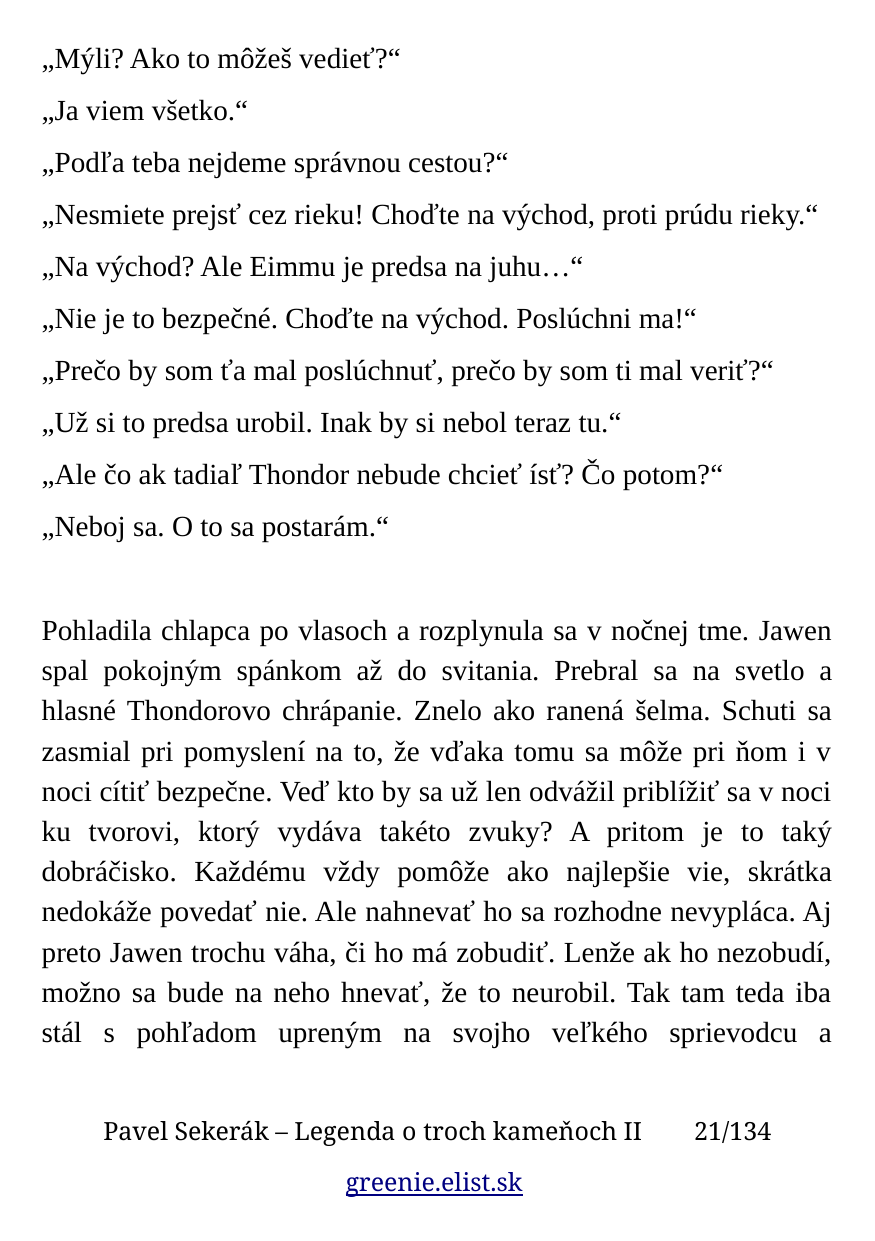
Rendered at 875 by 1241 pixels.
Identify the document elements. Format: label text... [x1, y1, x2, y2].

text „Ja viem všetko.“ [41, 93, 833, 127]
text „Podľa teba nejdeme správnou cestou?“ [41, 145, 833, 179]
text „Neboj sa. O to sa postarám.“ [41, 509, 833, 543]
text „Už si to predsa urobil. Inak by si nebol teraz tu.“ [41, 405, 833, 439]
text „Nesmiete prejsť cez rieku! Choďte na východ, proti prúdu rieky.“ [41, 197, 833, 231]
text Pohladila chlapca po vlasoch a rozplynula sa v nočnej tme. Jawen spal pokojným spánkom až do svitania. Prebral sa na svetlo a hlasné Thondorovo chrápanie. Znelo ako ranená šelma. Schuti sa zasmial pri pomyslení na to, že vďaka tomu sa môže pri ňom i v noci cítiť bezpečne. Veď kto by sa už len odvážil priblížiť sa v noci ku tvorovi, ktorý vydáva takéto zvuky? A pritom je to taký dobráčisko. Každému vždy pomôže ako najlepšie vie, skrátka nedokáže povedať nie. Ale nahnevať ho sa rozhodne nevypláca. Aj preto Jawen trochu váha, či ho má zobudiť. Lenže ak ho nezobudí, možno sa bude na neho hnevať, že to neurobil. Tak tam teda iba stál s pohľadom upreným na svojho veľkého sprievodcu a [41, 613, 833, 1049]
text „Mýli? Ako to môžeš vedieť?“ [41, 41, 833, 75]
text „Ale čo ak tadiaľ Thondor nebude chcieť ísť? Čo potom?“ [41, 457, 833, 491]
text „Na východ? Ale Eimmu je predsa na juhu…“ [41, 249, 833, 283]
text „Nie je to bezpečné. Choďte na východ. Poslúchni ma!“ [41, 301, 833, 335]
text „Prečo by som ťa mal poslúchnuť, prečo by som ti mal veriť?“ [41, 353, 833, 387]
